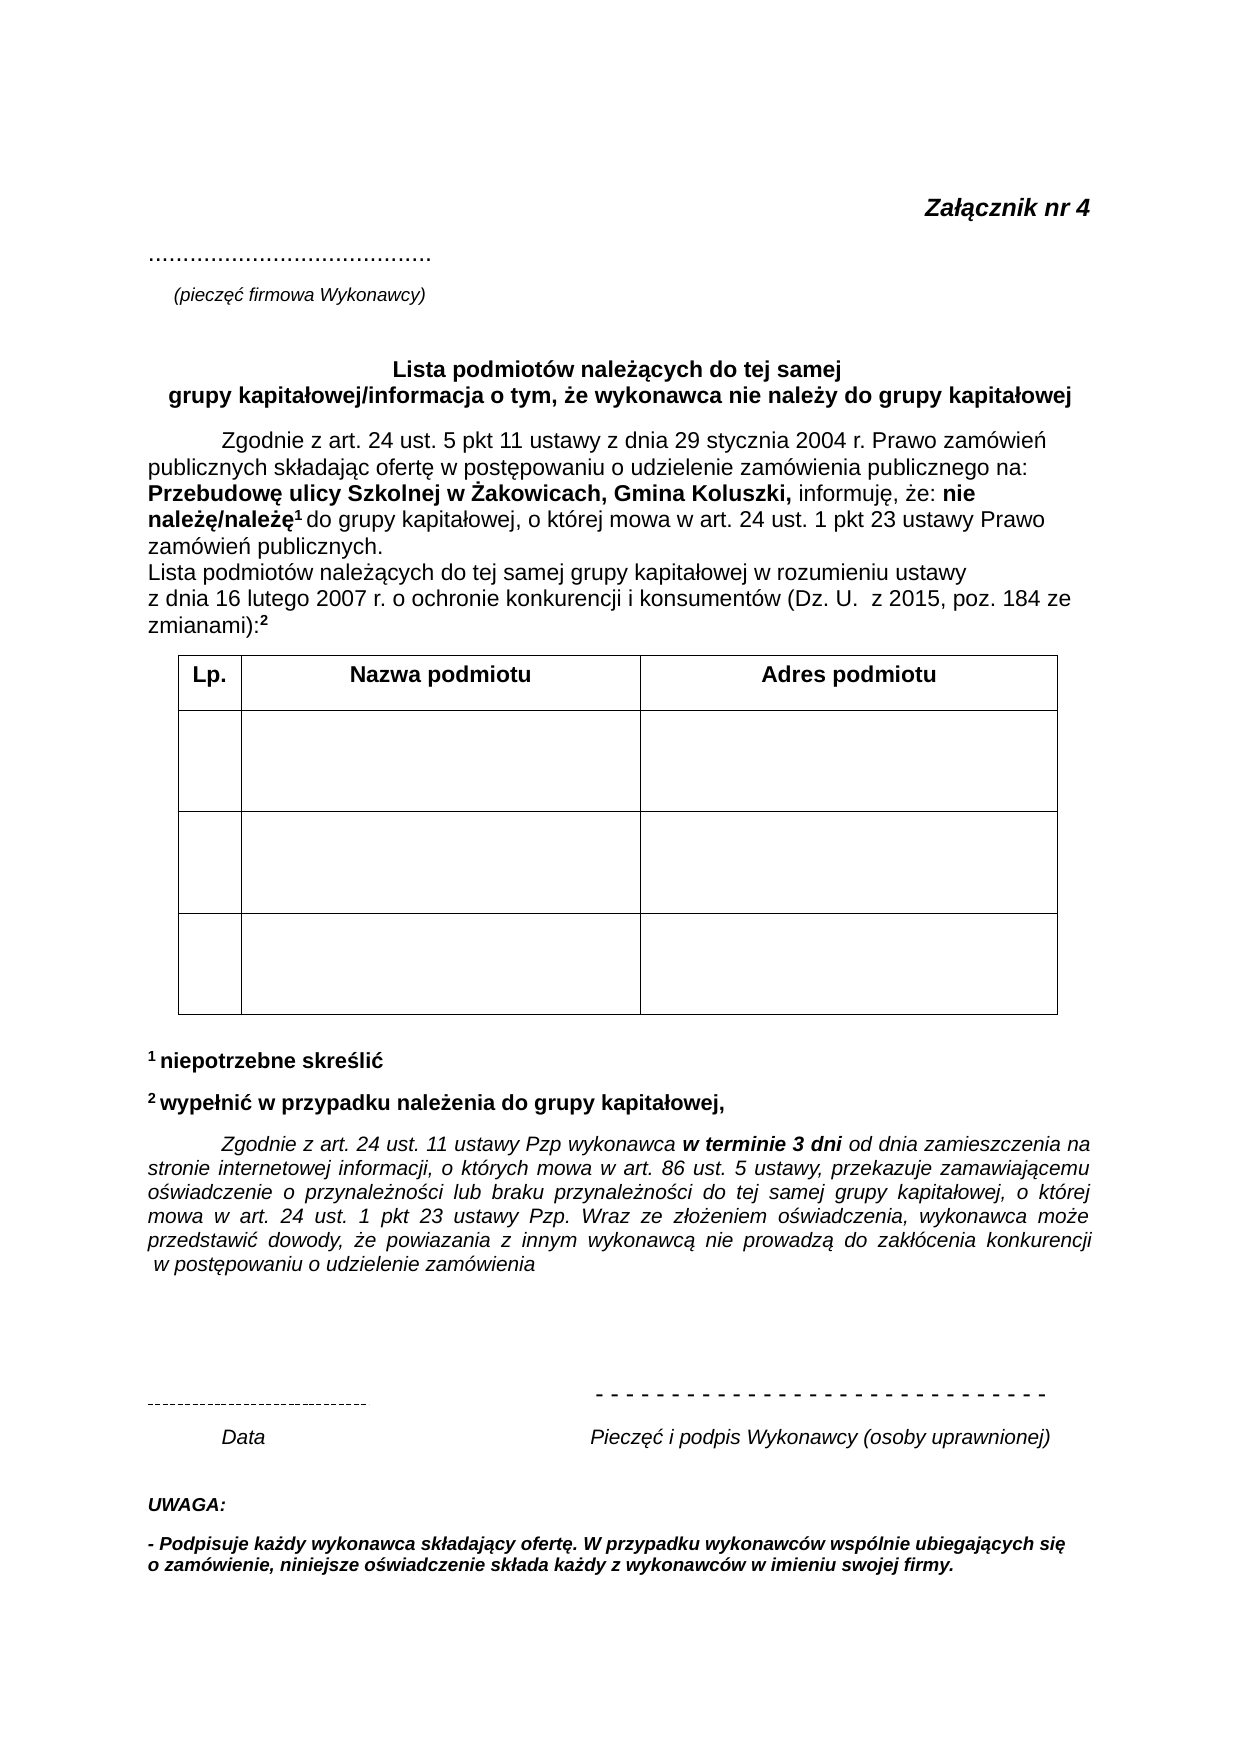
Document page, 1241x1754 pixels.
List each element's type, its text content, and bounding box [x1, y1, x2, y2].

table_cell [242, 812, 640, 912]
text UWAGA: [148, 1494, 1093, 1516]
table_header Nazwa podmiotu [242, 656, 640, 710]
text ......................................... [148, 238, 1093, 267]
text 2 wypełnić w przypadku należenia do grupy kapitałowej, [148, 1090, 1093, 1115]
text - Podpisuje każdy wykonawca składający ofertę. W przypadku wykonawców wspólnie ubiegających się o zamówienie, niniejsze oświadczenie składa każdy z wykonawców w imieniu swojej firmy. [148, 1532, 1093, 1575]
table_cell [641, 711, 1057, 811]
text Lista podmiotów należących do tej samej grupy kapitałowej/informacja o tym, że wykonawca nie należy do grupy kapitałowej [148, 356, 1093, 408]
table_header Lp. [179, 656, 241, 710]
text Zgodnie z art. 24 ust. 5 pkt 11 ustawy z dnia 29 stycznia 2004 r. Prawo zamówień publicznych składając ofertę w postępowaniu o udzielenie zamówienia publicznego na: Przebudowę ulicy Szkolnej w Żakowicach, Gmina Koluszki, informuję, że: nie należę/należę1 do grupy kapitałowej, o której mowa w art. 24 ust. 1 pkt 23 ustawy Prawo zamówień publicznych. Lista podmiotów należących do tej samej grupy kapitałowej w rozumieniu ustawy z dnia 16 lutego 2007 r. o ochronie konkurencji i konsumentów (Dz. U. z 2015, poz. 184 ze zmianami):2 [148, 425, 1093, 638]
table_cell [242, 914, 640, 1014]
table_cell [179, 711, 241, 811]
table_cell [179, 914, 241, 1014]
table_cell [641, 812, 1057, 912]
text Data Pieczęć i podpis Wykonawcy (osoby uprawnionej) [148, 1425, 1093, 1477]
table_cell [179, 812, 241, 912]
table_header Adres podmiotu [641, 656, 1057, 710]
table_cell [641, 914, 1057, 1014]
text Zgodnie z art. 24 ust. 11 ustawy Pzp wykonawca w terminie 3 dni od dnia zamieszczenia na stronie internetowej informacji, o których mowa w art. 86 ust. 5 ustawy, przekazuje zamawiającemu oświadczenie o przynależności lub braku przynależności do tej samej grupy kapitałowej, o której mowa w art. 24 ust. 1 pkt 23 ustawy Pzp. Wraz ze złożeniem oświadczenia, wykonawca może przedstawić dowody, że powiazania z innym wykonawcą nie prowadzą do zakłócenia konkurencji w postępowaniu o udzielenie zamówienia [148, 1132, 1093, 1275]
table_cell [242, 711, 640, 811]
text Załącznik nr 4 [148, 193, 1093, 222]
text 1 niepotrzebne skreślić [148, 1048, 1093, 1073]
text (pieczęć firmowa Wykonawcy) [148, 284, 1093, 305]
text - - - - - - - - - - - - - - - - - - - - - - - - - - - - - - [148, 1379, 1093, 1408]
